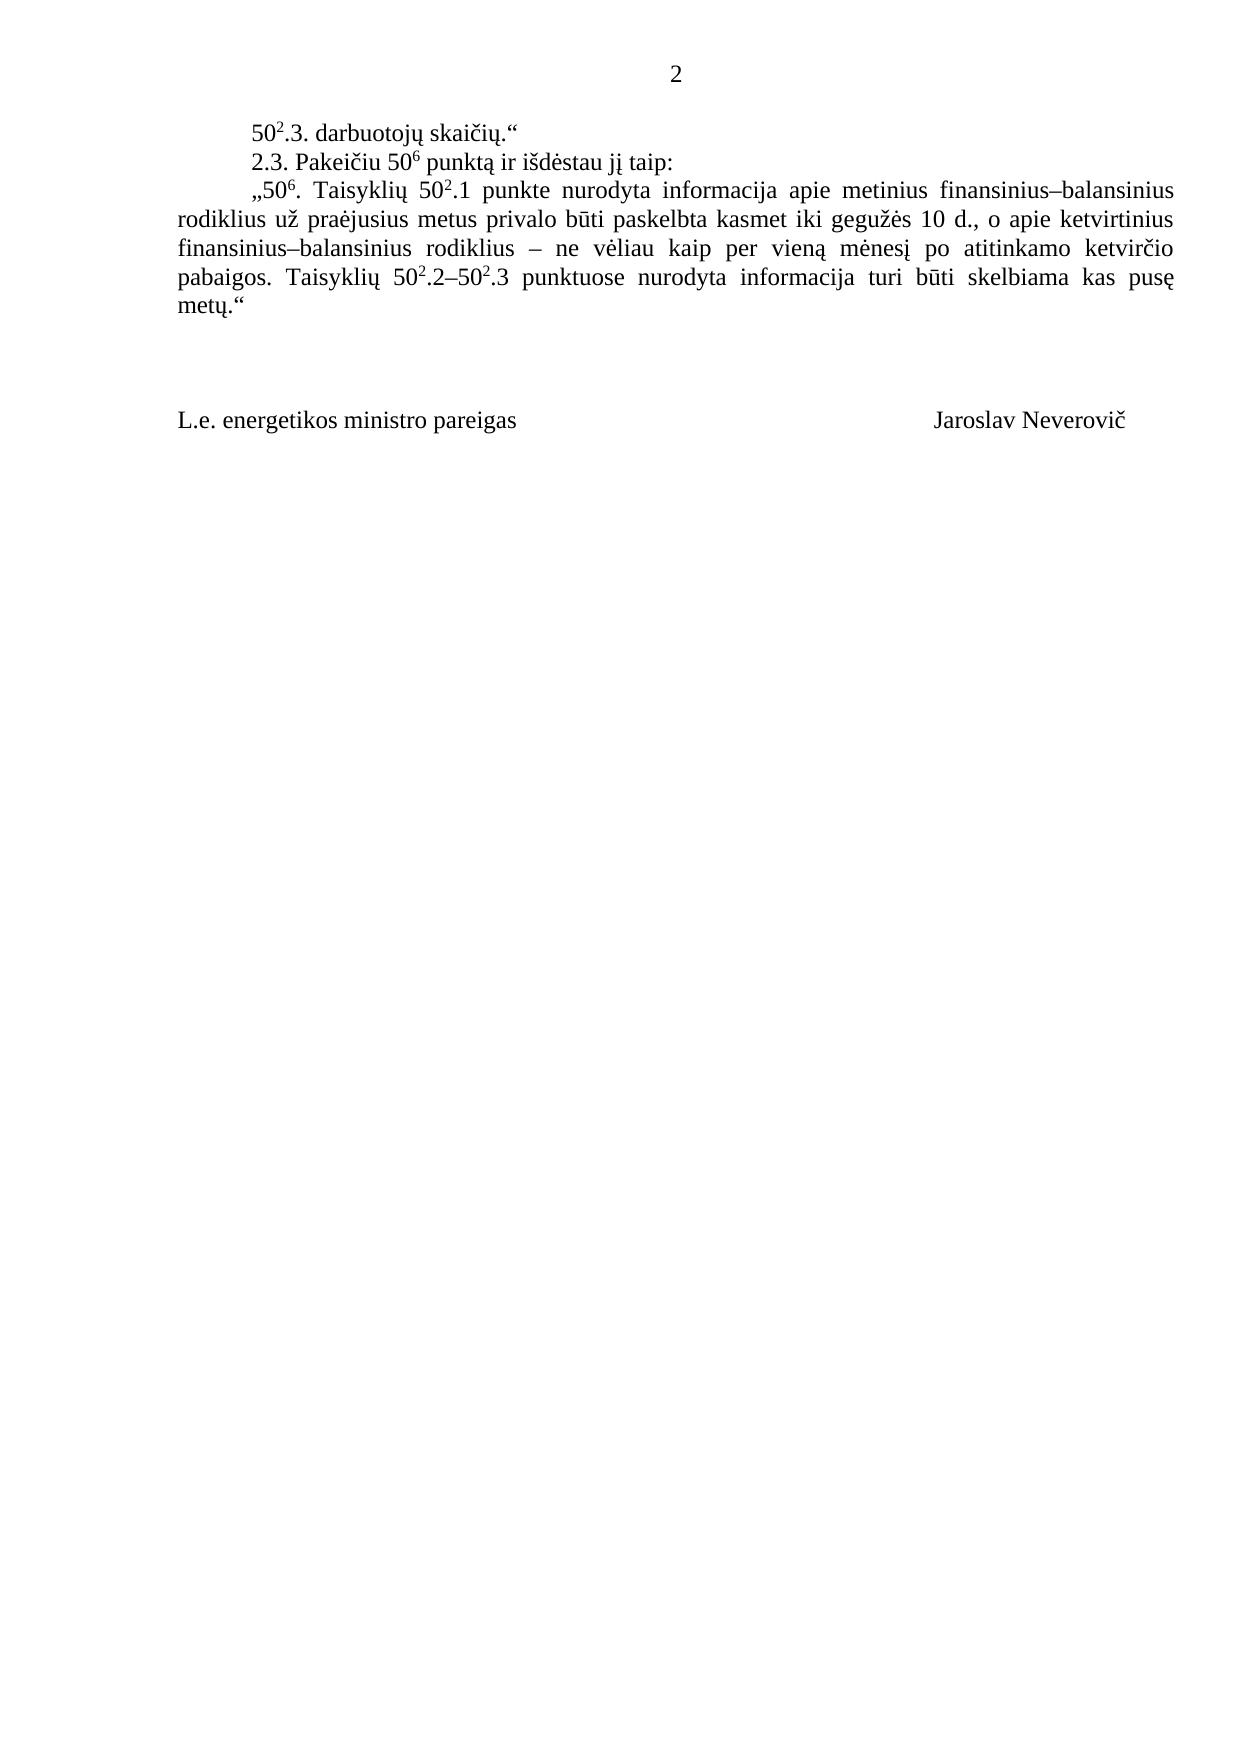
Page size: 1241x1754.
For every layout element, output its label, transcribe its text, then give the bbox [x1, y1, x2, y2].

text 2.3. Pakeičiu 506 punktą ir išdėstau jį taip: [177, 147, 1175, 176]
text „506. Taisyklių 502.1 punkte nurodyta informacija apie metinius finansinius–balansinius rodiklius už praėjusius metus privalo būti paskelbta kasmet iki gegužės 10 d., o apie ketvirtinius finansinius–balansinius rodiklius – ne vėliau kaip per vieną mėnesį po atitinkamo ketvirčio pabaigos. Taisyklių 502.2–502.3 punktuose nurodyta informacija turi būti skelbiama kas pusę metų.“ [177, 176, 1175, 319]
text L.e. energetikos ministro pareigas Jaroslav Neverovič [177, 406, 1175, 434]
text 502.3. darbuotojų skaičių.“ [177, 118, 1175, 147]
